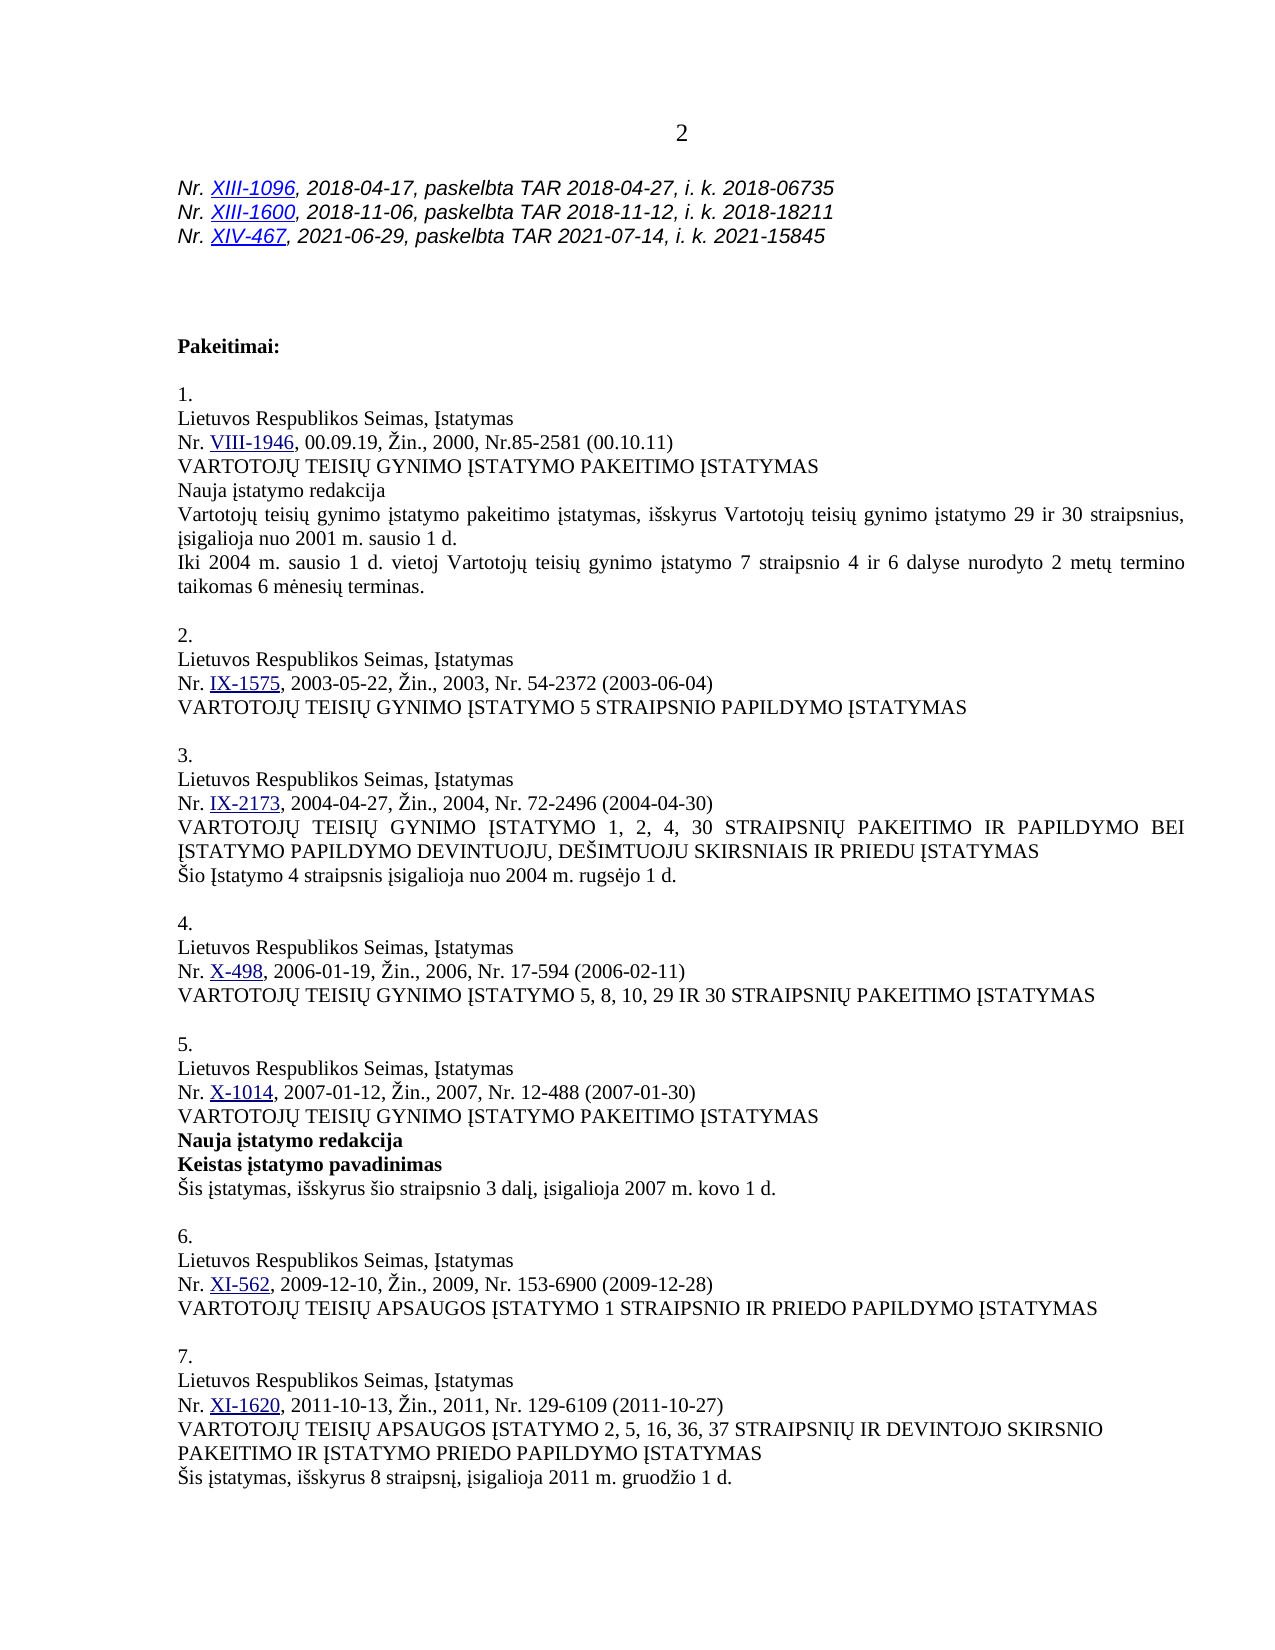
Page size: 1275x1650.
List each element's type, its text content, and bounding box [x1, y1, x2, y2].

text 3. [177, 743, 1186, 767]
text Iki 2004 m. sausio 1 d. vietoj Vartotojų teisių gynimo įstatymo 7 straipsnio 4 ir 6 dalyse nurodyto 2 metų termino taikomas 6 mėnesių terminas. [177, 550, 1186, 598]
text Lietuvos Respublikos Seimas, Įstatymas [177, 1248, 1186, 1272]
text VARTOTOJŲ TEISIŲ GYNIMO ĮSTATYMO 5 STRAIPSNIO PAPILDYMO ĮSTATYMAS [177, 695, 1186, 719]
text 2. [177, 622, 1186, 647]
text Lietuvos Respublikos Seimas, Įstatymas [177, 406, 1186, 430]
text 7. [177, 1344, 1186, 1368]
text Lietuvos Respublikos Seimas, Įstatymas [177, 647, 1186, 671]
text Nr. XI-562, 2009-12-10, Žin., 2009, Nr. 153-6900 (2009-12-28) [177, 1272, 1186, 1296]
text VARTOTOJŲ TEISIŲ GYNIMO ĮSTATYMO PAKEITIMO ĮSTATYMAS [177, 1104, 1186, 1128]
text Vartotojų teisių gynimo įstatymo pakeitimo įstatymas, išskyrus Vartotojų teisių gynimo įstatymo 29 ir 30 straipsnius, įsigalioja nuo 2001 m. sausio 1 d. [177, 502, 1186, 550]
text Šis įstatymas, išskyrus šio straipsnio 3 dalį, įsigalioja 2007 m. kovo 1 d. [177, 1176, 1186, 1200]
text Lietuvos Respublikos Seimas, Įstatymas [177, 1056, 1186, 1080]
text Nr. XIII-1096, 2018-04-17, paskelbta TAR 2018-04-27, i. k. 2018-06735 [177, 176, 1186, 199]
text Nr. XIII-1600, 2018-11-06, paskelbta TAR 2018-11-12, i. k. 2018-18211 [177, 199, 1186, 223]
text Nr. IX-2173, 2004-04-27, Žin., 2004, Nr. 72-2496 (2004-04-30) [177, 791, 1186, 815]
text Nr. XI-1620, 2011-10-13, Žin., 2011, Nr. 129-6109 (2011-10-27) [177, 1392, 1186, 1417]
text Nauja įstatymo redakcija [177, 1128, 1186, 1152]
text Nr. XIV-467, 2021-06-29, paskelbta TAR 2021-07-14, i. k. 2021-15845 [177, 223, 1186, 247]
text Nr. IX-1575, 2003-05-22, Žin., 2003, Nr. 54-2372 (2003-06-04) [177, 671, 1186, 695]
text Nr. VIII-1946, 00.09.19, Žin., 2000, Nr.85-2581 (00.10.11) [177, 430, 1186, 454]
text 1. [177, 382, 1186, 406]
text VARTOTOJŲ TEISIŲ APSAUGOS ĮSTATYMO 2, 5, 16, 36, 37 STRAIPSNIŲ IR DEVINTOJO SKIRSNIO PAKEITIMO IR ĮSTATYMO PRIEDO PAPILDYMO ĮSTATYMAS [177, 1417, 1186, 1465]
text 5. [177, 1032, 1186, 1056]
text Nauja įstatymo redakcija [177, 478, 1186, 502]
text VARTOTOJŲ TEISIŲ GYNIMO ĮSTATYMO 1, 2, 4, 30 STRAIPSNIŲ PAKEITIMO IR PAPILDYMO BEI ĮSTATYMO PAPILDYMO DEVINTUOJU, DEŠIMTUOJU SKIRSNIAIS IR PRIEDU ĮSTATYMAS [177, 815, 1186, 863]
text Nr. X-498, 2006-01-19, Žin., 2006, Nr. 17-594 (2006-02-11) [177, 959, 1186, 983]
text 6. [177, 1224, 1186, 1248]
text VARTOTOJŲ TEISIŲ GYNIMO ĮSTATYMO 5, 8, 10, 29 IR 30 STRAIPSNIŲ PAKEITIMO ĮSTATYMAS [177, 983, 1186, 1007]
text Nr. X-1014, 2007-01-12, Žin., 2007, Nr. 12-488 (2007-01-30) [177, 1080, 1186, 1104]
text 4. [177, 911, 1186, 935]
text VARTOTOJŲ TEISIŲ GYNIMO ĮSTATYMO PAKEITIMO ĮSTATYMAS [177, 454, 1186, 478]
text Šio Įstatymo 4 straipsnis įsigalioja nuo 2004 m. rugsėjo 1 d. [177, 863, 1186, 887]
text VARTOTOJŲ TEISIŲ APSAUGOS ĮSTATYMO 1 STRAIPSNIO IR PRIEDO PAPILDYMO ĮSTATYMAS [177, 1296, 1186, 1320]
text Lietuvos Respublikos Seimas, Įstatymas [177, 767, 1186, 791]
text Pakeitimai: [177, 334, 1186, 358]
text Lietuvos Respublikos Seimas, Įstatymas [177, 935, 1186, 959]
text Keistas įstatymo pavadinimas [177, 1152, 1186, 1176]
text Šis įstatymas, išskyrus 8 straipsnį, įsigalioja 2011 m. gruodžio 1 d. [177, 1465, 1186, 1489]
text Lietuvos Respublikos Seimas, Įstatymas [177, 1368, 1186, 1392]
